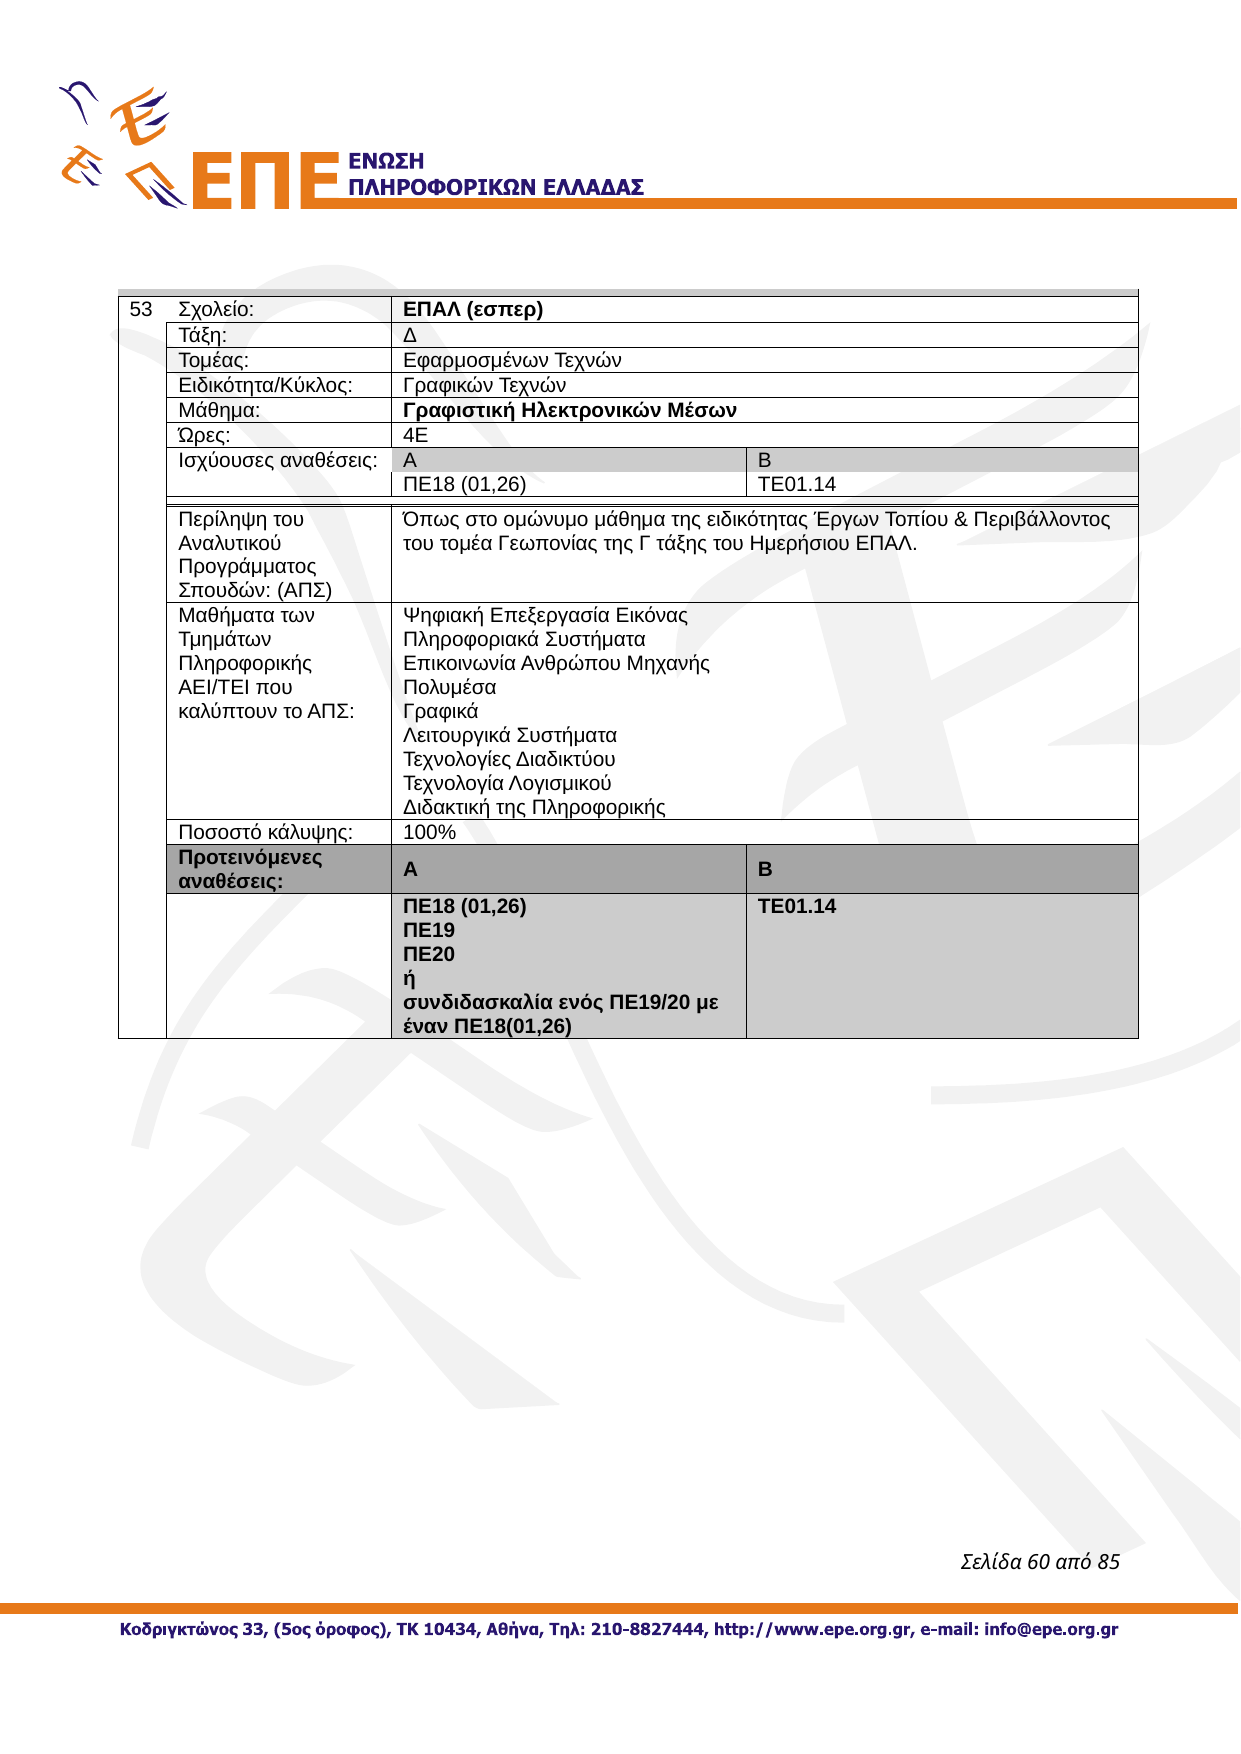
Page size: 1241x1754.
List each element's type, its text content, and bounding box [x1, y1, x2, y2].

table_cell [167, 497, 392, 504]
table_cell ΤΕ01.14 [747, 472, 1138, 496]
table_cell [392, 497, 1138, 504]
table_cell Ψηφιακή Επεξεργασία Εικόνας Πληροφοριακά Συστήματα Επικοινωνία Ανθρώπου Μηχανής Πολυμέσα Γραφικά Λειτουργικά Συστήματα Τεχνολογίες Διαδικτύου Τεχνολογία Λογισμικού Διδακτική της Πληροφορικής [392, 603, 1138, 819]
table_header [392, 289, 1138, 296]
table_header Β [747, 448, 1138, 472]
table_cell Μάθημα: [167, 398, 391, 422]
table_cell Ποσοστό κάλυψης: [167, 820, 391, 844]
table_cell 4Ε [392, 423, 1138, 447]
table_cell Γραφιστική Ηλεκτρονικών Μέσων [392, 398, 1138, 422]
table_cell ΤΕ01.14 [747, 894, 1138, 1038]
table_cell 100% [392, 820, 1138, 844]
table_cell Ειδικότητα/Κύκλος: [167, 373, 391, 397]
table_cell 53 [119, 297, 167, 1038]
table_cell Ώρες: [167, 423, 391, 447]
table_cell Δ [392, 323, 1138, 347]
table_header [118, 289, 167, 296]
table_cell ΠΕ18 (01,26) [392, 472, 746, 496]
table_header [167, 289, 392, 296]
table_cell Α [392, 845, 746, 893]
table_cell [167, 894, 391, 1038]
table_cell Γραφικών Τεχνών [392, 373, 1138, 397]
table_cell Όπως στο ομώνυμο μάθημα της ειδικότητας Έργων Τοπίου & Περιβάλλοντος του τομέα Γεωπονίας της Γ τάξης του Ημερήσιου ΕΠΑΛ. [392, 507, 1138, 602]
table_cell Μαθήματα των Τμημάτων Πληροφορικής ΑΕΙ/ΤΕΙ που καλύπτουν το ΑΠΣ: [167, 603, 391, 819]
table_cell Ισχύουσες αναθέσεις: [167, 448, 392, 496]
table_header ΕΠΑΛ (εσπερ) [392, 297, 1138, 322]
table_cell Β [747, 845, 1138, 893]
table_cell ΠΕ18 (01,26) ΠΕ19 ΠΕ20 ή συνδιδασκαλία ενός ΠΕ19/20 με έναν ΠΕ18(01,26) [392, 894, 746, 1038]
table_header Σχολείο: [167, 297, 391, 322]
table_cell Περίληψη του Αναλυτικού Προγράμματος Σπουδών: (ΑΠΣ) [167, 507, 391, 602]
table_cell Εφαρμοσμένων Τεχνών [392, 348, 1138, 372]
table_cell Τάξη: [167, 323, 391, 347]
table_cell Τομέας: [167, 348, 391, 372]
table_cell Προτεινόμενες αναθέσεις: [167, 845, 391, 893]
table_header Α [392, 448, 746, 472]
